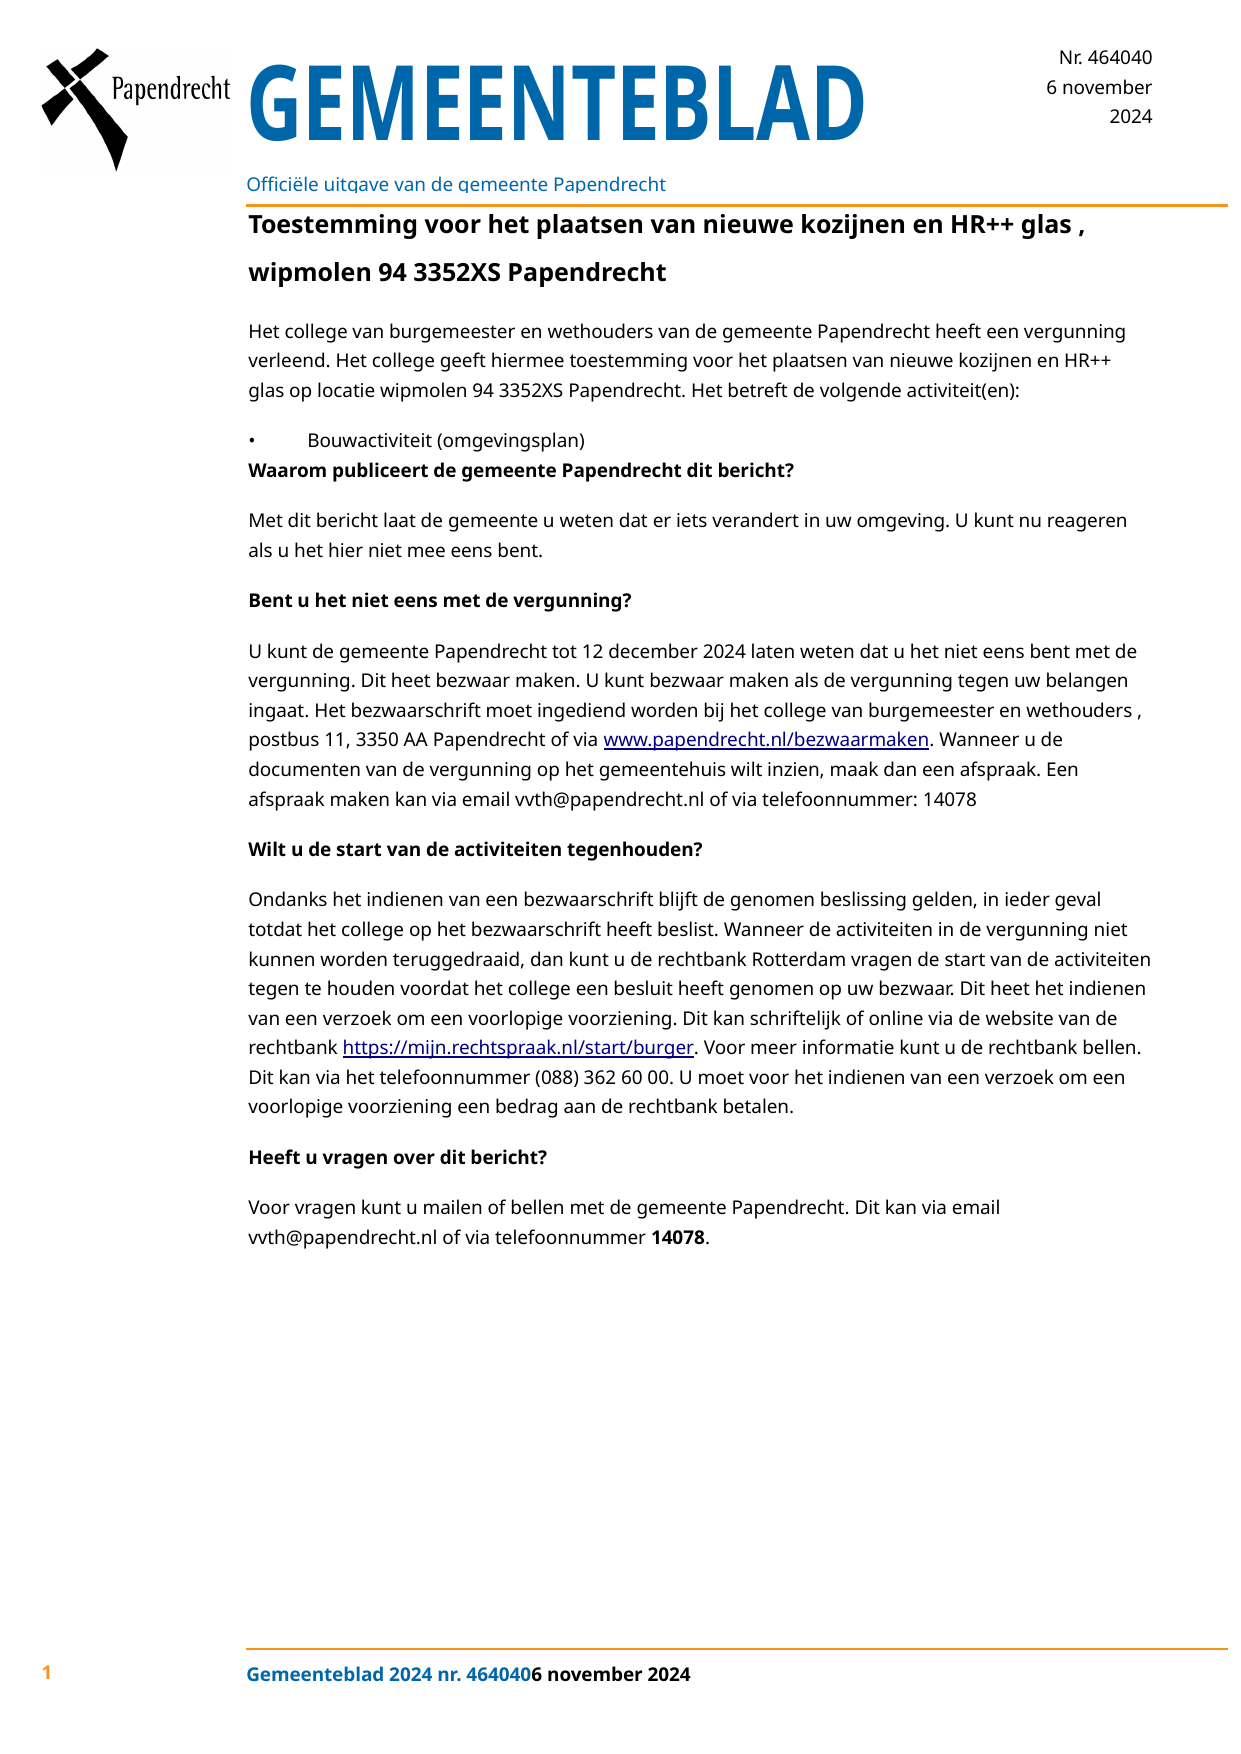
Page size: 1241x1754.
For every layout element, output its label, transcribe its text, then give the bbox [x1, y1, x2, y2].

text Waarom publiceert de gemeente Papendrecht dit bericht? [248, 457, 1152, 483]
text Met dit bericht laat de gemeente u weten dat er iets verandert in uw omgeving. U kunt nu reageren als u het hier niet mee eens bent. [248, 507, 1152, 563]
text Het college van burgemeester en wethouders van de gemeente Papendrecht heeft een vergunning verleend. Het college geeft hiermee toestemming voor het plaatsen van nieuwe kozijnen en HR++ glas op locatie wipmolen 94 3352XS Papendrecht. Het betreft de volgende activiteit(en): [248, 318, 1152, 403]
text U kunt de gemeente Papendrecht tot 12 december 2024 laten weten dat u het niet eens bent met de vergunning. Dit heet bezwaar maken. U kunt bezwaar maken als de vergunning tegen uw belangen ingaat. Het bezwaarschrift moet ingediend worden bij het college van burgemeester en wethouders , postbus 11, 3350 AA Papendrecht of via www.papendrecht.nl/bezwaarmaken. Wanneer u de documenten van de vergunning op het gemeentehuis wilt inzien, maak dan een afspraak. Een afspraak maken kan via email vvth@papendrecht.nl of via telefoonnummer: 14078 [248, 638, 1152, 812]
text Bent u het niet eens met de vergunning? [248, 587, 1152, 613]
text Voor vragen kunt u mailen of bellen met de gemeente Papendrecht. Dit kan via email vvth@papendrecht.nl of via telefoonnummer 14078. [248, 1194, 1152, 1250]
list Bouwactiviteit (omgevingsplan) [248, 427, 1152, 453]
picture [41, 47, 231, 172]
text Heeft u vragen over dit bericht? [248, 1144, 1152, 1170]
text Toestemming voor het plaatsen van nieuwe kozijnen en HR++ glas , wipmolen 94 3352XS Papendrecht [248, 207, 1152, 288]
text Ondanks het indienen van een bezwaarschrift blijft de genomen beslissing gelden, in ieder geval totdat het college op het bezwaarschrift heeft beslist. Wanneer de activiteiten in de vergunning niet kunnen worden teruggedraaid, dan kunt u de rechtbank Rotterdam vragen de start van de activiteiten tegen te houden voordat het college een besluit heeft genomen op uw bezwaar. Dit heet het indienen van een verzoek om een voorlopige voorziening. Dit kan schriftelijk of online via de website van de rechtbank https://mijn.rechtspraak.nl/start/burger. Voor meer informatie kunt u de rechtbank bellen. Dit kan via het telefoonnummer (088) 362 60 00. U moet voor het indienen van een verzoek om een voorlopige voorziening een bedrag aan de rechtbank betalen. [248, 887, 1152, 1119]
text Wilt u de start van de activiteiten tegenhouden? [248, 836, 1152, 862]
